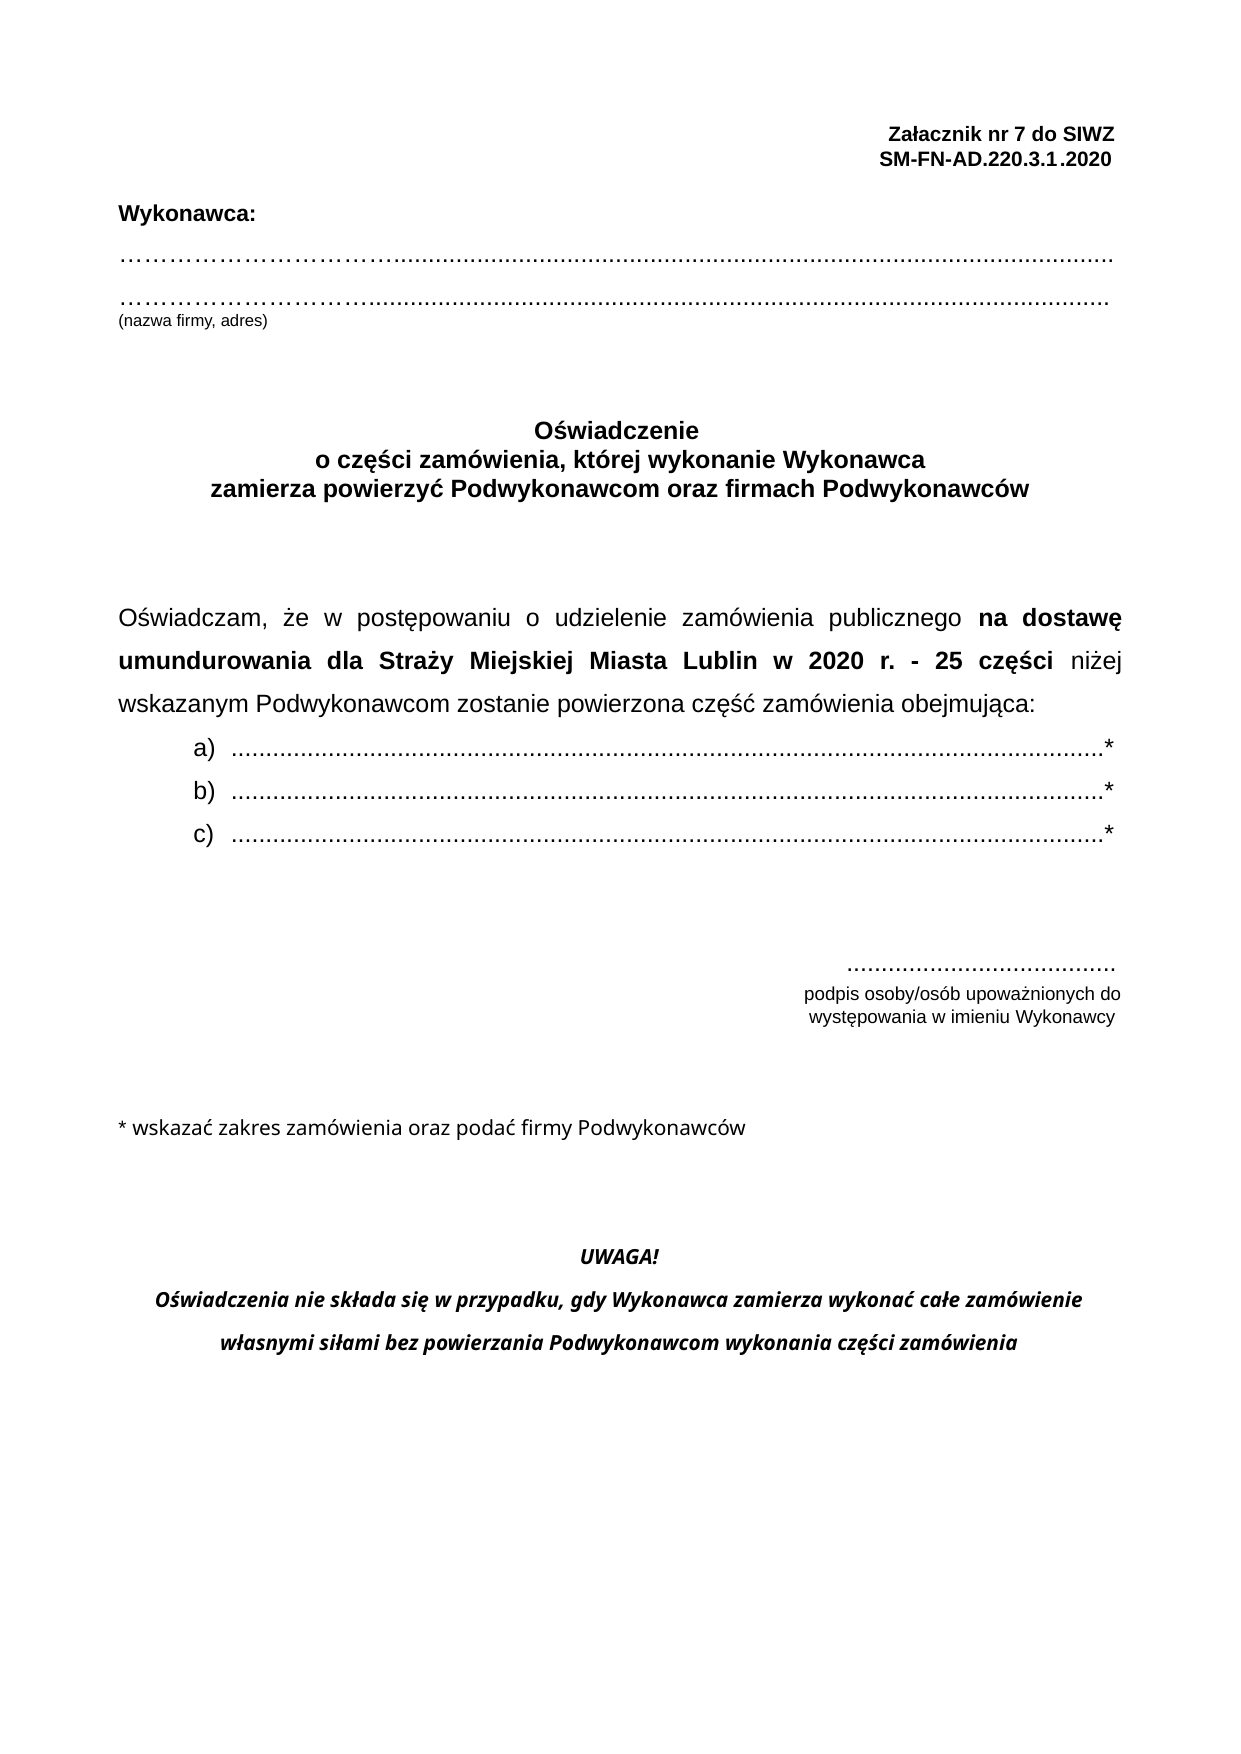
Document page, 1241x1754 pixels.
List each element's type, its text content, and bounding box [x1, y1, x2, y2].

text o części zamówienia, której wykonanie Wykonawca [118, 445, 1122, 474]
text ....................................... [118, 948, 1122, 977]
text występowania w imieniu Wykonawcy [118, 1006, 1122, 1027]
text Wykonawca: [118, 199, 1122, 226]
text ……………………………........................................................................................................ [118, 239, 1122, 268]
list ..............................................................................................................................* [193, 819, 1122, 848]
text (nazwa firmy, adres) [118, 311, 1122, 330]
text Oświadczam, że w postępowaniu o udzielenie zamówienia publicznego na dostawę umundurowania dla Straży Miejskiej Miasta Lublin w 2020 r. - 25 części niżej wskazanym Podwykonawcom zostanie powierzona część zamówienia obejmująca: [118, 603, 1122, 718]
list ..............................................................................................................................* [193, 776, 1122, 804]
text podpis osoby/osób upoważnionych do [118, 977, 1122, 1006]
text …………………………........................................................................................................... [118, 282, 1122, 311]
text SM-FN-AD.220.3.1.2020 [118, 147, 1122, 171]
text Oświadczenie [118, 416, 1122, 445]
text * wskazać zakres zamówienia oraz podać firmy Podwykonawców [118, 1113, 1122, 1142]
text Załacznik nr 7 do SIWZ [118, 118, 1122, 147]
list ..............................................................................................................................* [193, 733, 1122, 761]
text zamierza powierzyć Podwykonawcom oraz firmach Podwykonawców [118, 474, 1122, 503]
text UWAGA! [118, 1242, 1122, 1271]
text Oświadczenia nie składa się w przypadku, gdy Wykonawca zamierza wykonać całe zamówienie własnymi siłami bez powierzania Podwykonawcom wykonania części zamówienia [118, 1285, 1122, 1356]
